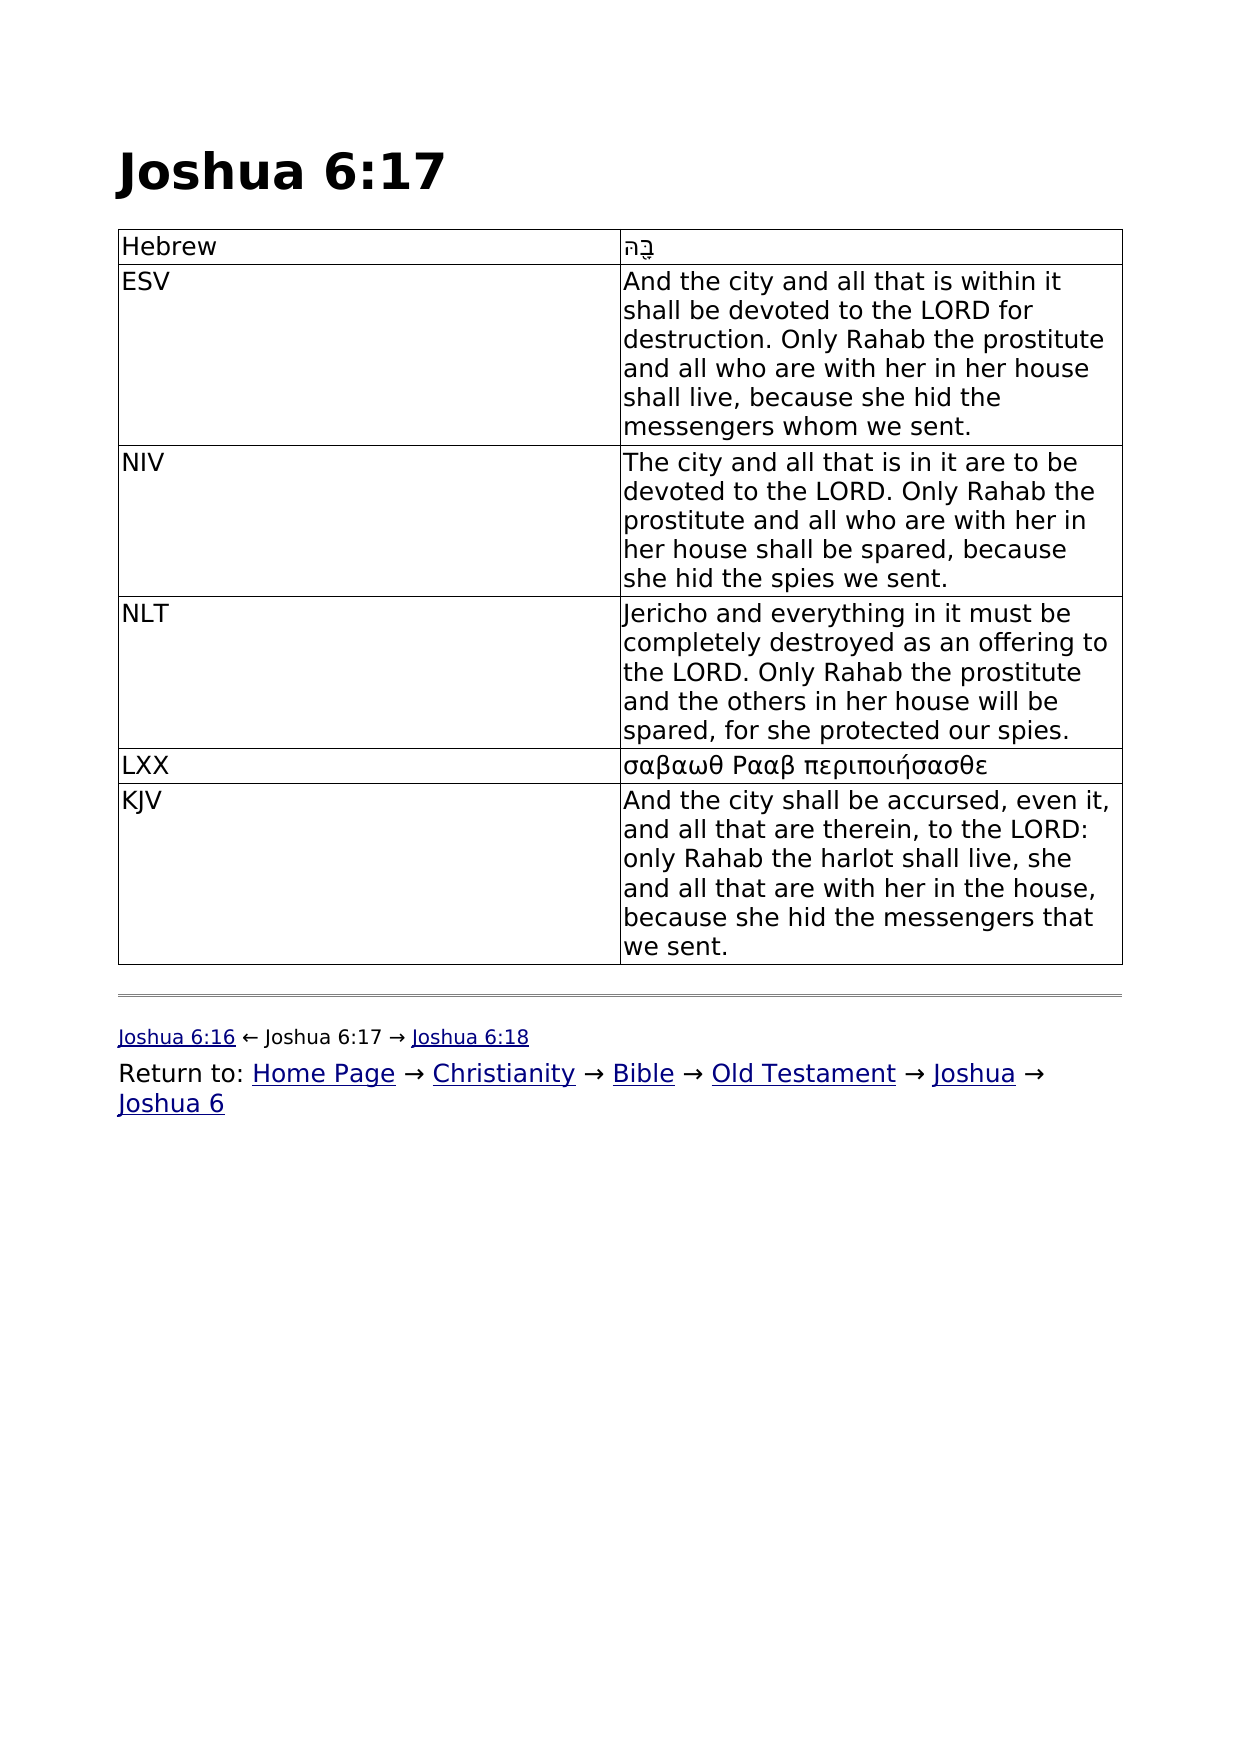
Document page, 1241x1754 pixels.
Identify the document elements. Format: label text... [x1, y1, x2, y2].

table_cell σαβαωθ Ρααβ περιποιήσασθε [621, 749, 1122, 783]
table_cell LXX [119, 749, 620, 783]
table_cell ESV [119, 265, 620, 445]
table_header בָּ֖הּ [621, 230, 1122, 264]
subtitle Joshua 6:17 [118, 143, 1122, 201]
table_cell NLT [119, 597, 620, 748]
text Joshua 6:16 ← Joshua 6:17 → Joshua 6:18 [118, 1026, 1122, 1059]
table_cell KJV [119, 784, 620, 964]
table_cell NIV [119, 446, 620, 596]
table_cell The city and all that is in it are to be devoted to the LORD. Only Rahab the prostitute and all who are with her in her house shall be spared, because she hid the spies we sent. [621, 446, 1122, 596]
table_cell Jericho and everything in it must be completely destroyed as an offering to the LORD. Only Rahab the prostitute and the others in her house will be spared, for she protected our spies. [621, 597, 1122, 748]
table_cell And the city and all that is within it shall be devoted to the LORD for destruction. Only Rahab the prostitute and all who are with her in her house shall live, because she hid the messengers whom we sent. [621, 265, 1122, 445]
table_header Hebrew [119, 230, 620, 264]
text Return to: Home Page → Christianity → Bible → Old Testament → Joshua → Joshua 6 [118, 1059, 1122, 1118]
table_cell And the city shall be accursed, even it, and all that are therein, to the LORD: only Rahab the harlot shall live, she and all that are with her in the house, because she hid the messengers that we sent. [621, 784, 1122, 964]
